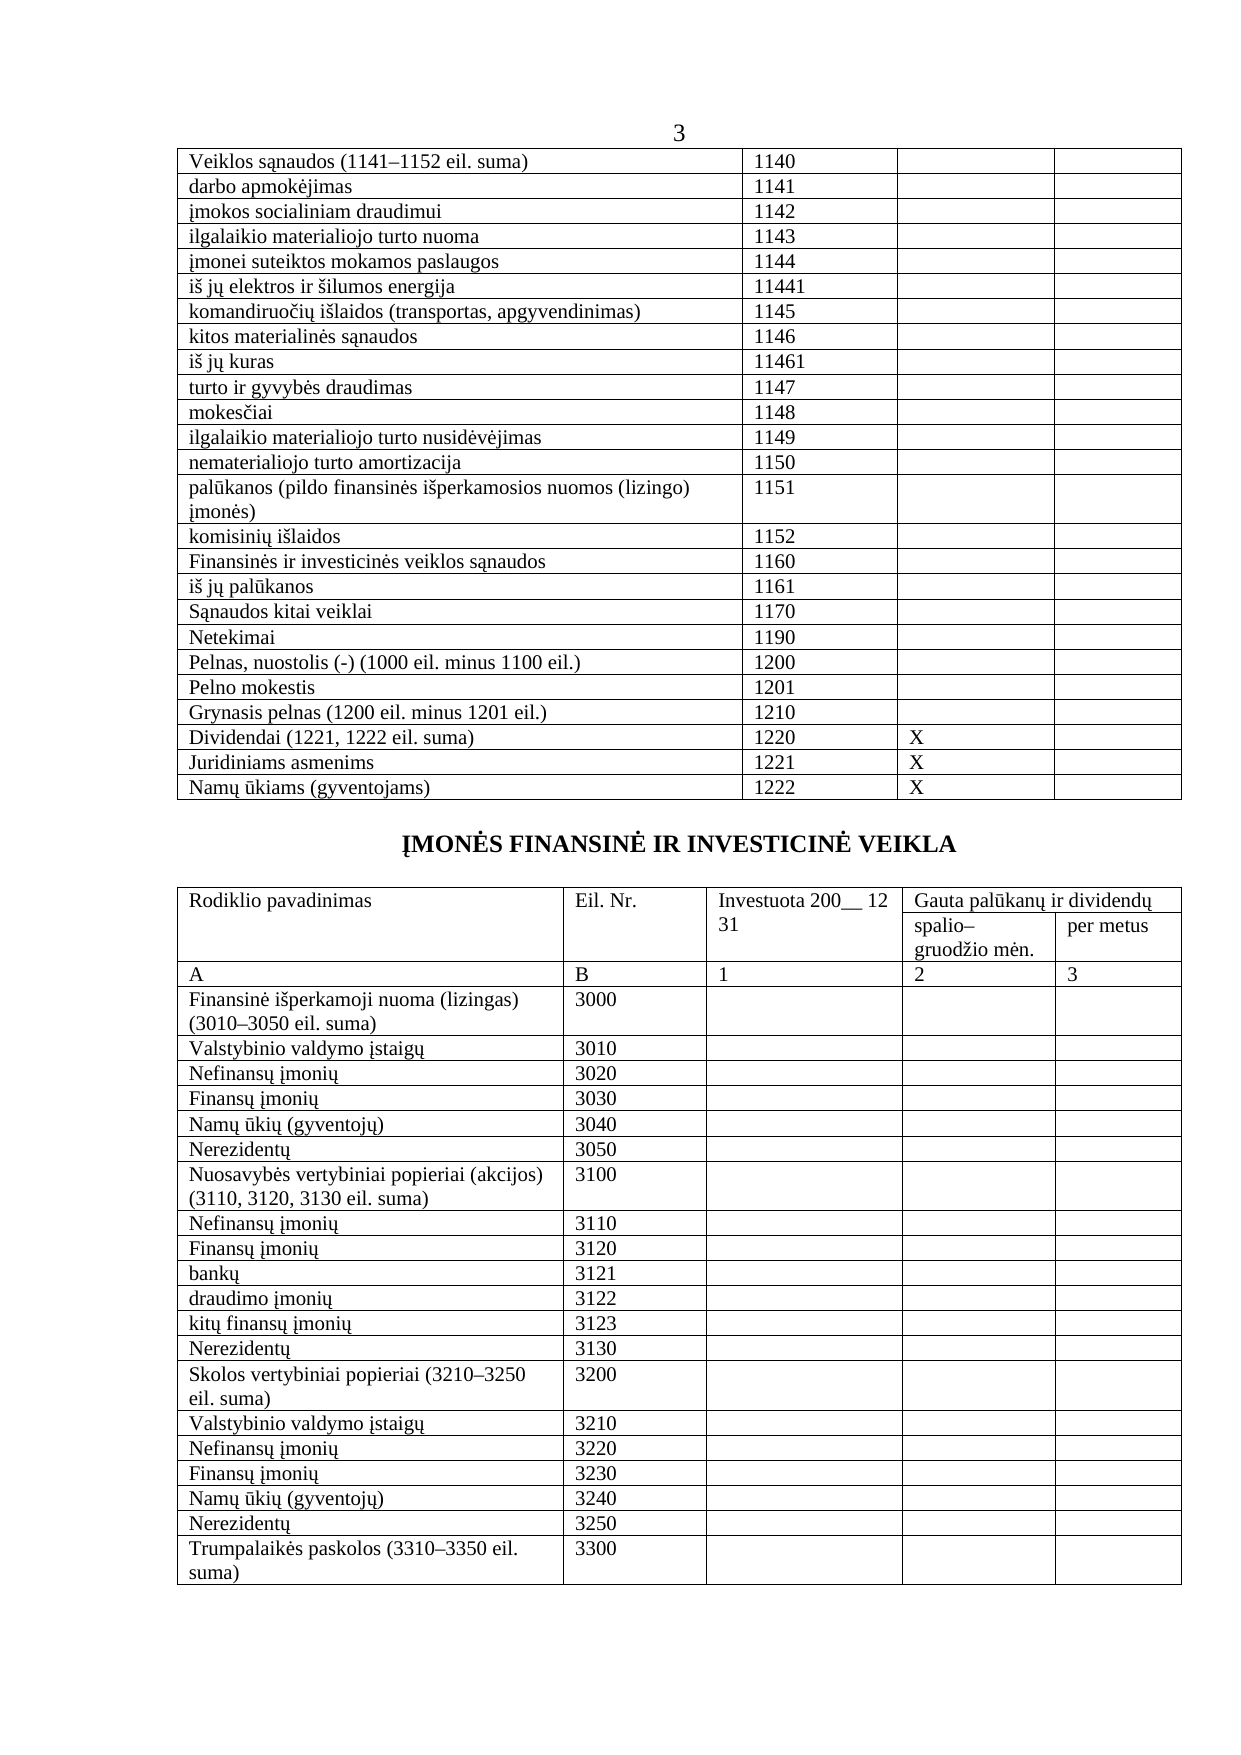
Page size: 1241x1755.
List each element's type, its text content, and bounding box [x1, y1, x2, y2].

table_cell Sąnaudos kitai veiklai [178, 600, 742, 623]
table_cell [1056, 1137, 1181, 1161]
table_cell 3250 [564, 1511, 706, 1535]
table_cell 3123 [564, 1311, 706, 1335]
table_cell 3122 [564, 1286, 706, 1310]
table_cell 2 [903, 962, 1055, 986]
table_cell 1210 [743, 700, 897, 724]
table_cell [898, 625, 1054, 649]
table_cell [903, 1036, 1055, 1060]
table_cell [1055, 249, 1181, 273]
table_cell [1056, 1461, 1181, 1485]
table_cell [707, 1411, 902, 1435]
table_cell [707, 1162, 902, 1210]
table_cell [903, 1436, 1055, 1460]
table_cell Netekimai [178, 625, 742, 649]
table_cell Juridiniams asmenims [178, 750, 742, 774]
table_cell iš jų elektros ir šilumos energija [178, 274, 742, 298]
table_cell 3040 [564, 1111, 706, 1136]
table_cell 3 [1056, 962, 1181, 986]
table_cell Finansų įmonių [178, 1086, 563, 1110]
table_cell 1141 [743, 174, 897, 198]
table_cell 3100 [564, 1162, 706, 1210]
table_cell [903, 1411, 1055, 1435]
table_cell [1055, 600, 1181, 623]
table_cell [1055, 650, 1181, 674]
table_cell [1055, 750, 1181, 774]
table_cell [898, 450, 1054, 474]
table_cell [898, 524, 1054, 548]
table_cell komandiruočių išlaidos (transportas, apgyvendinimas) [178, 299, 742, 323]
table_cell 3240 [564, 1486, 706, 1510]
table_cell [903, 1336, 1055, 1360]
table_cell [707, 1511, 902, 1535]
table_cell Nerezidentų [178, 1137, 563, 1161]
table_cell [903, 1361, 1055, 1409]
table_cell [903, 1111, 1055, 1136]
table_cell [1055, 775, 1181, 799]
table_cell iš jų palūkanos [178, 574, 742, 598]
table_cell 3121 [564, 1261, 706, 1285]
table_cell Finansų įmonių [178, 1461, 563, 1485]
table_cell [1055, 574, 1181, 598]
table_cell [898, 574, 1054, 598]
table_cell 3200 [564, 1361, 706, 1409]
table_cell per metus [1056, 913, 1181, 961]
table_cell [1056, 1311, 1181, 1335]
table_cell 1143 [743, 224, 897, 248]
table_cell [1055, 549, 1181, 573]
table_cell [1056, 1536, 1181, 1584]
table_cell 1201 [743, 675, 897, 699]
table_cell 11461 [743, 350, 897, 373]
table_cell įmonei suteiktos mokamos paslaugos [178, 249, 742, 273]
table_cell [1056, 1211, 1181, 1235]
table_cell 1149 [743, 425, 897, 449]
table_cell Nerezidentų [178, 1511, 563, 1535]
table_cell nematerialiojo turto amortizacija [178, 450, 742, 474]
table_cell draudimo įmonių [178, 1286, 563, 1310]
table_cell [903, 1461, 1055, 1485]
table_cell [898, 475, 1054, 523]
table_cell [1056, 1511, 1181, 1535]
table_cell Skolos vertybiniai popieriai (3210–3250 eil. suma) [178, 1361, 563, 1409]
table_cell Pelnas, nuostolis (-) (1000 eil. minus 1100 eil.) [178, 650, 742, 674]
table_cell 3220 [564, 1436, 706, 1460]
table_cell [898, 650, 1054, 674]
table_cell 1161 [743, 574, 897, 598]
table_header Investuota 200__ 12 31 [707, 888, 902, 961]
table_cell [1055, 224, 1181, 248]
table_cell [1056, 1061, 1181, 1085]
table_cell Dividendai (1221, 1222 eil. suma) [178, 725, 742, 749]
table_cell [1055, 149, 1181, 173]
table_cell [898, 199, 1054, 223]
table_cell [898, 700, 1054, 724]
table_cell 1222 [743, 775, 897, 799]
table_cell [898, 375, 1054, 399]
table_cell [1055, 299, 1181, 323]
table_cell [707, 1461, 902, 1485]
table_cell [1055, 375, 1181, 399]
table_cell [1055, 450, 1181, 474]
table_cell 3000 [564, 987, 706, 1035]
table_cell [1055, 199, 1181, 223]
table_cell 3130 [564, 1336, 706, 1360]
table_cell [707, 1361, 902, 1409]
table_cell [707, 1236, 902, 1260]
table_cell [1056, 1162, 1181, 1210]
table_cell [903, 1511, 1055, 1535]
table_cell 1200 [743, 650, 897, 674]
table_cell [903, 1086, 1055, 1110]
table_cell 1221 [743, 750, 897, 774]
table_cell 1160 [743, 549, 897, 573]
table_cell turto ir gyvybės draudimas [178, 375, 742, 399]
table_cell [707, 1111, 902, 1136]
table_cell spalio–gruodžio mėn. [903, 913, 1055, 961]
table_cell [1056, 1086, 1181, 1110]
table_cell [898, 224, 1054, 248]
table_cell 3300 [564, 1536, 706, 1584]
table_cell [707, 987, 902, 1035]
table_header Rodiklio pavadinimas [178, 888, 563, 961]
table_header Eil. Nr. [564, 888, 706, 961]
table_cell Nefinansų įmonių [178, 1436, 563, 1460]
table_cell [1056, 1436, 1181, 1460]
table_cell Veiklos sąnaudos (1141–1152 eil. suma) [178, 149, 742, 173]
table_cell [898, 350, 1054, 373]
table_cell [1055, 725, 1181, 749]
table_cell Nerezidentų [178, 1336, 563, 1360]
table_cell 1150 [743, 450, 897, 474]
table_cell 1142 [743, 199, 897, 223]
table_cell Nuosavybės vertybiniai popieriai (akcijos) (3110, 3120, 3130 eil. suma) [178, 1162, 563, 1210]
table_cell 1148 [743, 400, 897, 424]
table_cell 1 [707, 962, 902, 986]
table_cell [898, 600, 1054, 623]
table_cell [707, 1211, 902, 1235]
table_cell Finansinės ir investicinės veiklos sąnaudos [178, 549, 742, 573]
table_cell 3020 [564, 1061, 706, 1085]
table_cell X [898, 750, 1054, 774]
table_cell [1055, 700, 1181, 724]
table_cell Namų ūkių (gyventojų) [178, 1111, 563, 1136]
table_cell Trumpalaikės paskolos (3310–3350 eil. suma) [178, 1536, 563, 1584]
table_cell mokesčiai [178, 400, 742, 424]
table_cell 3030 [564, 1086, 706, 1110]
table_cell [903, 987, 1055, 1035]
table_cell [898, 425, 1054, 449]
table_cell Finansų įmonių [178, 1236, 563, 1260]
table_cell X [898, 775, 1054, 799]
table_cell [1055, 625, 1181, 649]
table_cell 1146 [743, 324, 897, 348]
table_cell [898, 249, 1054, 273]
table_cell [1055, 524, 1181, 548]
table_cell Pelno mokestis [178, 675, 742, 699]
table_cell A [178, 962, 563, 986]
table_cell [1056, 1286, 1181, 1310]
table_cell Namų ūkiams (gyventojams) [178, 775, 742, 799]
table_cell [898, 299, 1054, 323]
table_cell [1055, 274, 1181, 298]
table_cell B [564, 962, 706, 986]
table_cell [707, 1436, 902, 1460]
table_cell [903, 1137, 1055, 1161]
table_cell [1055, 475, 1181, 523]
table_cell komisinių išlaidos [178, 524, 742, 548]
table_cell [1056, 1486, 1181, 1510]
table_cell [1055, 425, 1181, 449]
table_cell [1056, 1361, 1181, 1409]
table_cell 3110 [564, 1211, 706, 1235]
table_cell darbo apmokėjimas [178, 174, 742, 198]
table_cell 1144 [743, 249, 897, 273]
table_cell ilgalaikio materialiojo turto nuoma [178, 224, 742, 248]
table_cell [898, 675, 1054, 699]
text ĮMONĖS FINANSINĖ IR INVESTICINĖ VEIKLA [177, 829, 1181, 858]
table_cell [898, 274, 1054, 298]
table_cell [903, 1211, 1055, 1235]
table_cell Finansinė išperkamoji nuoma (lizingas) (3010–3050 eil. suma) [178, 987, 563, 1035]
table_cell [1056, 1411, 1181, 1435]
table_cell [707, 1261, 902, 1285]
table_cell [898, 400, 1054, 424]
table_cell 11441 [743, 274, 897, 298]
table_cell kitų finansų įmonių [178, 1311, 563, 1335]
table_cell kitos materialinės sąnaudos [178, 324, 742, 348]
table_cell 1152 [743, 524, 897, 548]
table_cell Nefinansų įmonių [178, 1061, 563, 1085]
table_cell 1147 [743, 375, 897, 399]
table_cell [1055, 174, 1181, 198]
table_cell [903, 1061, 1055, 1085]
table_cell [903, 1162, 1055, 1210]
table_cell 1151 [743, 475, 897, 523]
table_cell Namų ūkių (gyventojų) [178, 1486, 563, 1510]
table_cell [1055, 675, 1181, 699]
table_cell [1055, 400, 1181, 424]
table_cell bankų [178, 1261, 563, 1285]
table_cell [707, 1486, 902, 1510]
table_cell [1056, 1236, 1181, 1260]
table_cell [1055, 324, 1181, 348]
table_cell [1056, 1036, 1181, 1060]
table_cell [707, 1336, 902, 1360]
table_cell 3120 [564, 1236, 706, 1260]
table_cell ilgalaikio materialiojo turto nusidėvėjimas [178, 425, 742, 449]
table_cell X [898, 725, 1054, 749]
table_cell 1190 [743, 625, 897, 649]
table_cell [898, 149, 1054, 173]
table_cell įmokos socialiniam draudimui [178, 199, 742, 223]
table_cell [903, 1536, 1055, 1584]
table_cell [707, 1286, 902, 1310]
table_cell [707, 1086, 902, 1110]
table_cell [903, 1286, 1055, 1310]
table_cell 1140 [743, 149, 897, 173]
table_cell [1056, 1261, 1181, 1285]
table_cell 1170 [743, 600, 897, 623]
table_cell 3050 [564, 1137, 706, 1161]
table_cell [707, 1061, 902, 1085]
table_cell Grynasis pelnas (1200 eil. minus 1201 eil.) [178, 700, 742, 724]
table_cell [903, 1486, 1055, 1510]
table_cell Valstybinio valdymo įstaigų [178, 1411, 563, 1435]
table_cell [1056, 1336, 1181, 1360]
table_cell [707, 1036, 902, 1060]
table_cell [1055, 350, 1181, 373]
table_cell [898, 549, 1054, 573]
table_cell [707, 1137, 902, 1161]
table_cell palūkanos (pildo finansinės išperkamosios nuomos (lizingo) įmonės) [178, 475, 742, 523]
table_cell 1220 [743, 725, 897, 749]
table_cell [903, 1261, 1055, 1285]
table_cell [1056, 1111, 1181, 1136]
table_cell [903, 1311, 1055, 1335]
table_cell 3010 [564, 1036, 706, 1060]
table_cell [707, 1536, 902, 1584]
table_cell [707, 1311, 902, 1335]
table_cell 1145 [743, 299, 897, 323]
table_cell Valstybinio valdymo įstaigų [178, 1036, 563, 1060]
table_cell [898, 174, 1054, 198]
table_cell iš jų kuras [178, 350, 742, 373]
table_cell 3210 [564, 1411, 706, 1435]
table_cell 3230 [564, 1461, 706, 1485]
table_cell Nefinansų įmonių [178, 1211, 563, 1235]
table_cell [1056, 987, 1181, 1035]
table_header Gauta palūkanų ir dividendų [903, 888, 1181, 912]
table_cell [898, 324, 1054, 348]
table_cell [903, 1236, 1055, 1260]
